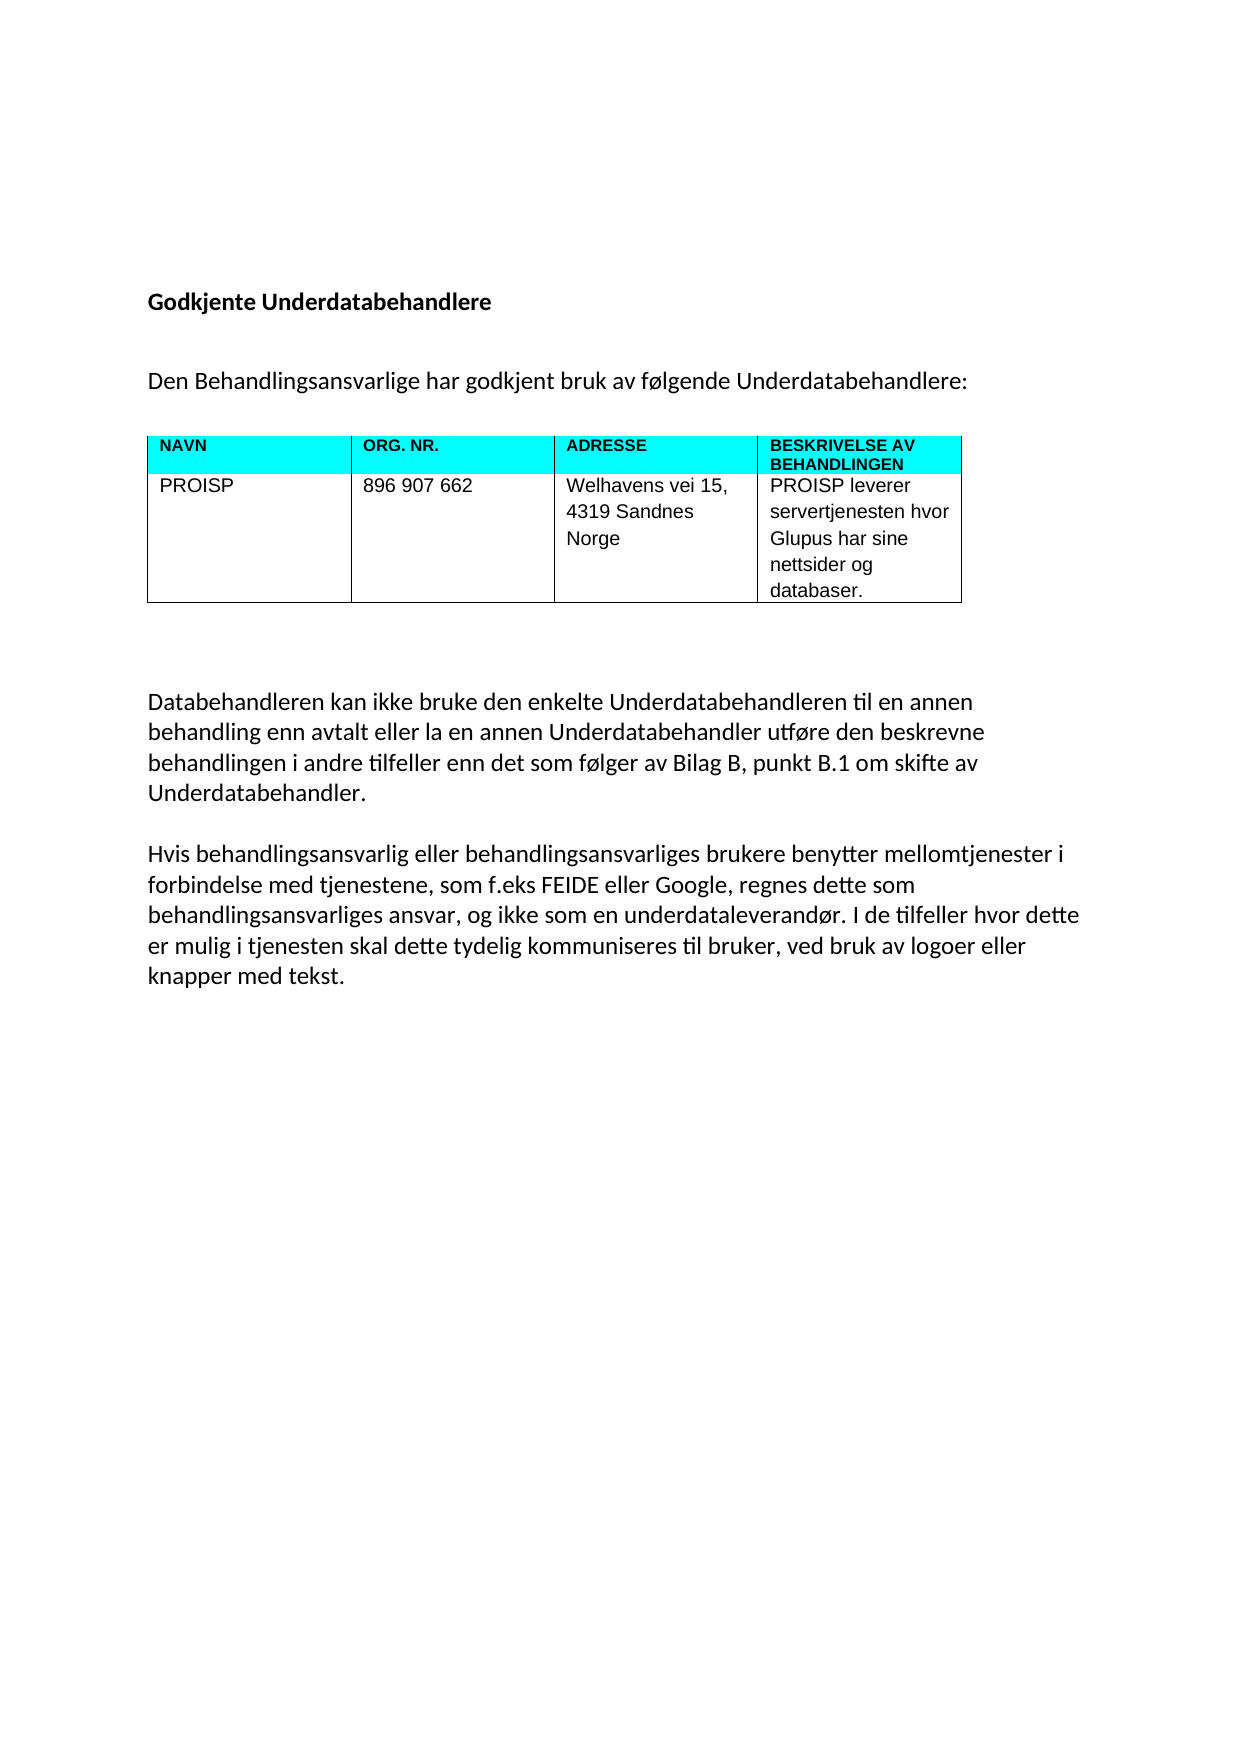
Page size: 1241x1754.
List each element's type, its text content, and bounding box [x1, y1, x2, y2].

table_cell 896 907 662 [352, 474, 554, 602]
table_cell PROISP [148, 474, 351, 602]
text Hvis behandlingsansvarlig eller behandlingsansvarliges brukere benytter mellomtjenester i forbindelse med tjenestene, som f.eks FEIDE eller Google, regnes dette som behandlingsansvarliges ansvar, og ikke som en underdataleverandør. I de tilfeller hvor dette er mulig i tjenesten skal dette tydelig kommuniseres til bruker, ved bruk av logoer eller knapper med tekst. [148, 838, 1093, 991]
table_header NAVN [148, 436, 351, 474]
table_header ORG. NR. [352, 436, 554, 474]
table_header BESKRIVELSE AV BEHANDLINGEN [758, 436, 961, 474]
table_cell Welhavens vei 15, 4319 Sandnes Norge [555, 474, 757, 602]
text Databehandleren kan ikke bruke den enkelte Underdatabehandleren til en annen behandling enn avtalt eller la en annen Underdatabehandler utføre den beskrevne behandlingen i andre tilfeller enn det som følger av Bilag B, punkt B.1 om skifte av Underdatabehandler. [148, 686, 1093, 808]
text Den Behandlingsansvarlige har godkjent bruk av følgende Underdatabehandlere: [148, 365, 1093, 396]
table_cell PROISP leverer servertjenesten hvor Glupus har sine nettsider og databaser. [758, 474, 961, 602]
subtitle Godkjente Underdatabehandlere [148, 286, 1093, 317]
table_header ADRESSE [555, 436, 757, 474]
